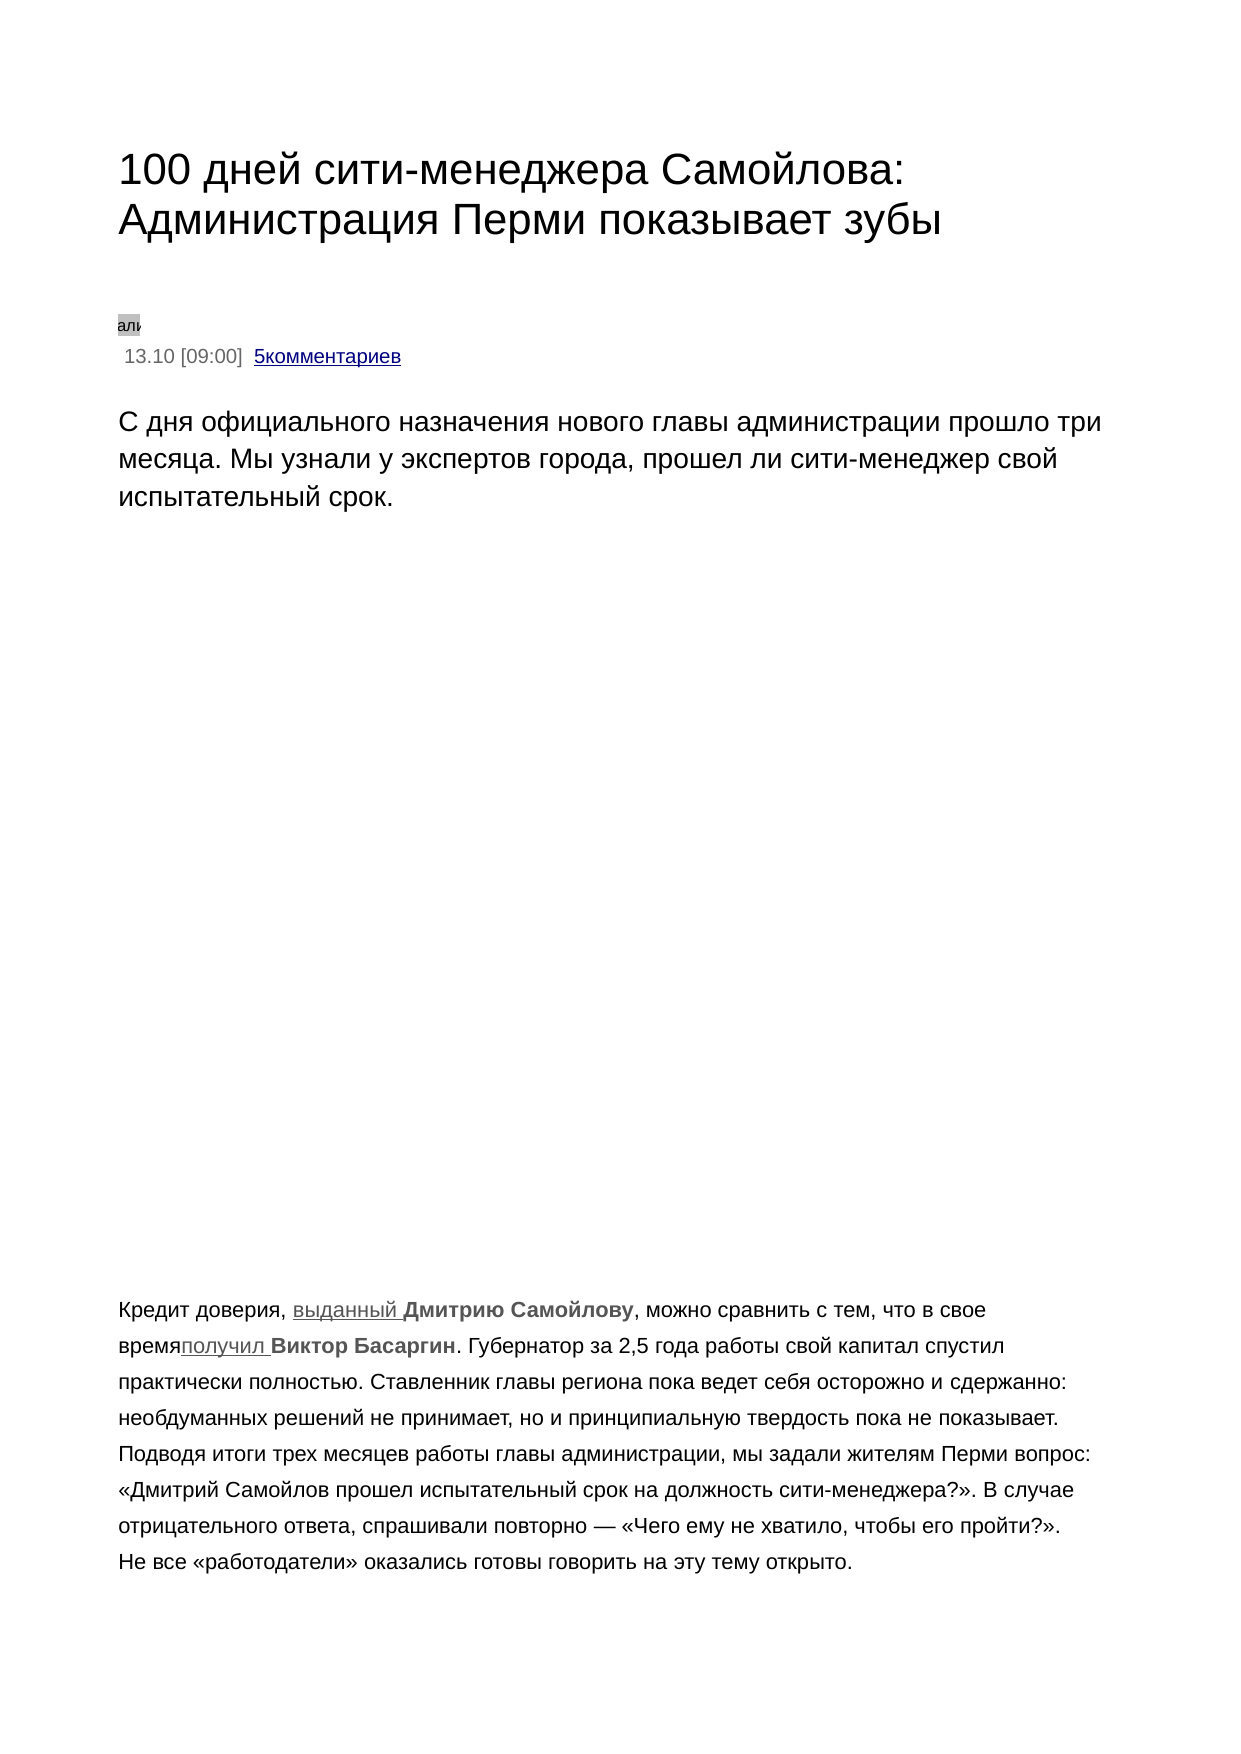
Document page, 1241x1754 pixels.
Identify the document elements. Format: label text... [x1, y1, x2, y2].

text 13.10 [09:00] 5комментариев [118, 344, 1122, 368]
text Подводя итоги трех месяцев работы главы администрации, мы задали жителям Перми вопрос: «Дмитрий Самойлов прошел испытательный срок на должность сити-менеджера?». В случае отрицательного ответа, спрашивали повторно — «Чего ему не хватило, чтобы его пройти?». Не все «работодатели» оказались готовы говорить на эту тему открыто. [118, 1430, 1122, 1574]
subtitle 100 дней сити-менеджера Самойлова: Администрация Перми показывает зубы [118, 143, 1122, 244]
text С дня официального назначения нового главы администрации прошло три месяца. Мы узнали у экспертов города, прошел ли сити-менеджер свой испытательный срок. [118, 399, 1122, 512]
text Кредит доверия, выданный Дмитрию Самойлову, можно сравнить с тем, что в свое времяполучил Виктор Басаргин. Губернатор за 2,5 года работы свой капитал спустил практически полностью. Ставленник главы региона пока ведет себя осторожно и сдержанно: необдуманных решений не принимает, но и принципиальную твердость пока не показывает. [118, 1287, 1122, 1430]
text Редактировать [0, 256, 1122, 279]
